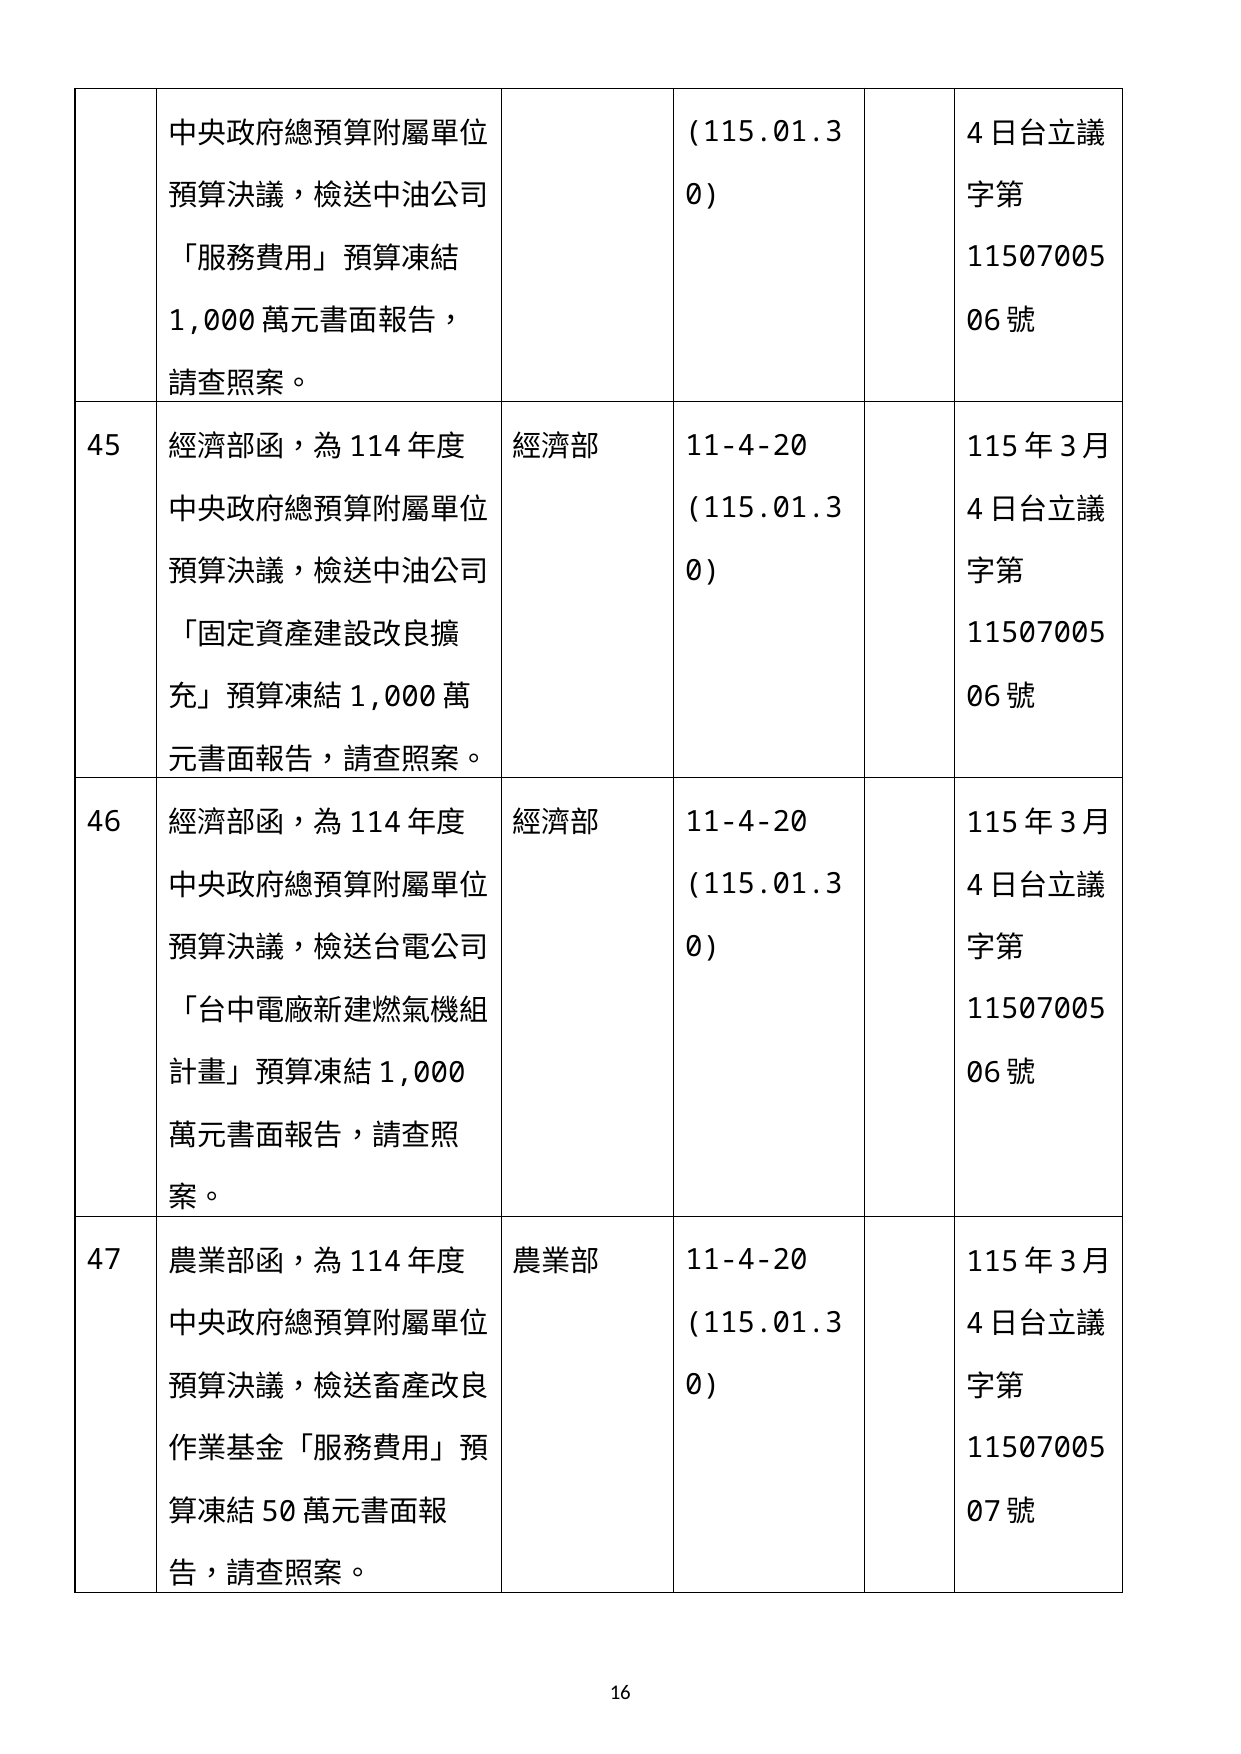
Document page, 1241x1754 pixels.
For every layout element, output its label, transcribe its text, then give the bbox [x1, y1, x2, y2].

table_cell [502, 89, 673, 401]
table_cell 經濟部 [502, 402, 673, 777]
table_cell [865, 778, 954, 1216]
table_cell 45 [76, 402, 156, 777]
table_cell 4日台立議字第1150700506號 [955, 89, 1122, 401]
table_cell (115.01.30) [674, 89, 864, 401]
table_cell [76, 89, 156, 401]
table_cell [865, 89, 954, 401]
table_cell [865, 1217, 954, 1592]
table_cell 47 [76, 1217, 156, 1592]
table_cell 農業部 [502, 1217, 673, 1592]
table_cell [865, 402, 954, 777]
table_cell 經濟部函，為114年度中央政府總預算附屬單位預算決議，檢送台電公司「台中電廠新建燃氣機組計畫」預算凍結1,000萬元書面報告，請查照案。 [157, 778, 501, 1216]
table_cell 115年3月4日台立議字第1150700507號 [955, 1217, 1122, 1592]
table_cell 經濟部 [502, 778, 673, 1216]
table_cell 11-4-20 (115.01.30) [674, 1217, 864, 1592]
table_cell 11-4-20 (115.01.30) [674, 402, 864, 777]
table_cell 農業部函，為114年度中央政府總預算附屬單位預算決議，檢送畜產改良作業基金「服務費用」預算凍結50萬元書面報告，請查照案。 [157, 1217, 501, 1592]
table_cell 115年3月4日台立議字第1150700506號 [955, 402, 1122, 777]
table_cell 46 [76, 778, 156, 1216]
table_cell 中央政府總預算附屬單位預算決議，檢送中油公司「服務費用」預算凍結1,000萬元書面報告，請查照案。 [157, 89, 501, 401]
table_cell 115年3月4日台立議字第1150700506號 [955, 778, 1122, 1216]
table_cell 11-4-20 (115.01.30) [674, 778, 864, 1216]
table_cell 經濟部函，為114年度中央政府總預算附屬單位預算決議，檢送中油公司「固定資產建設改良擴充」預算凍結1,000萬元書面報告，請查照案。 [157, 402, 501, 777]
